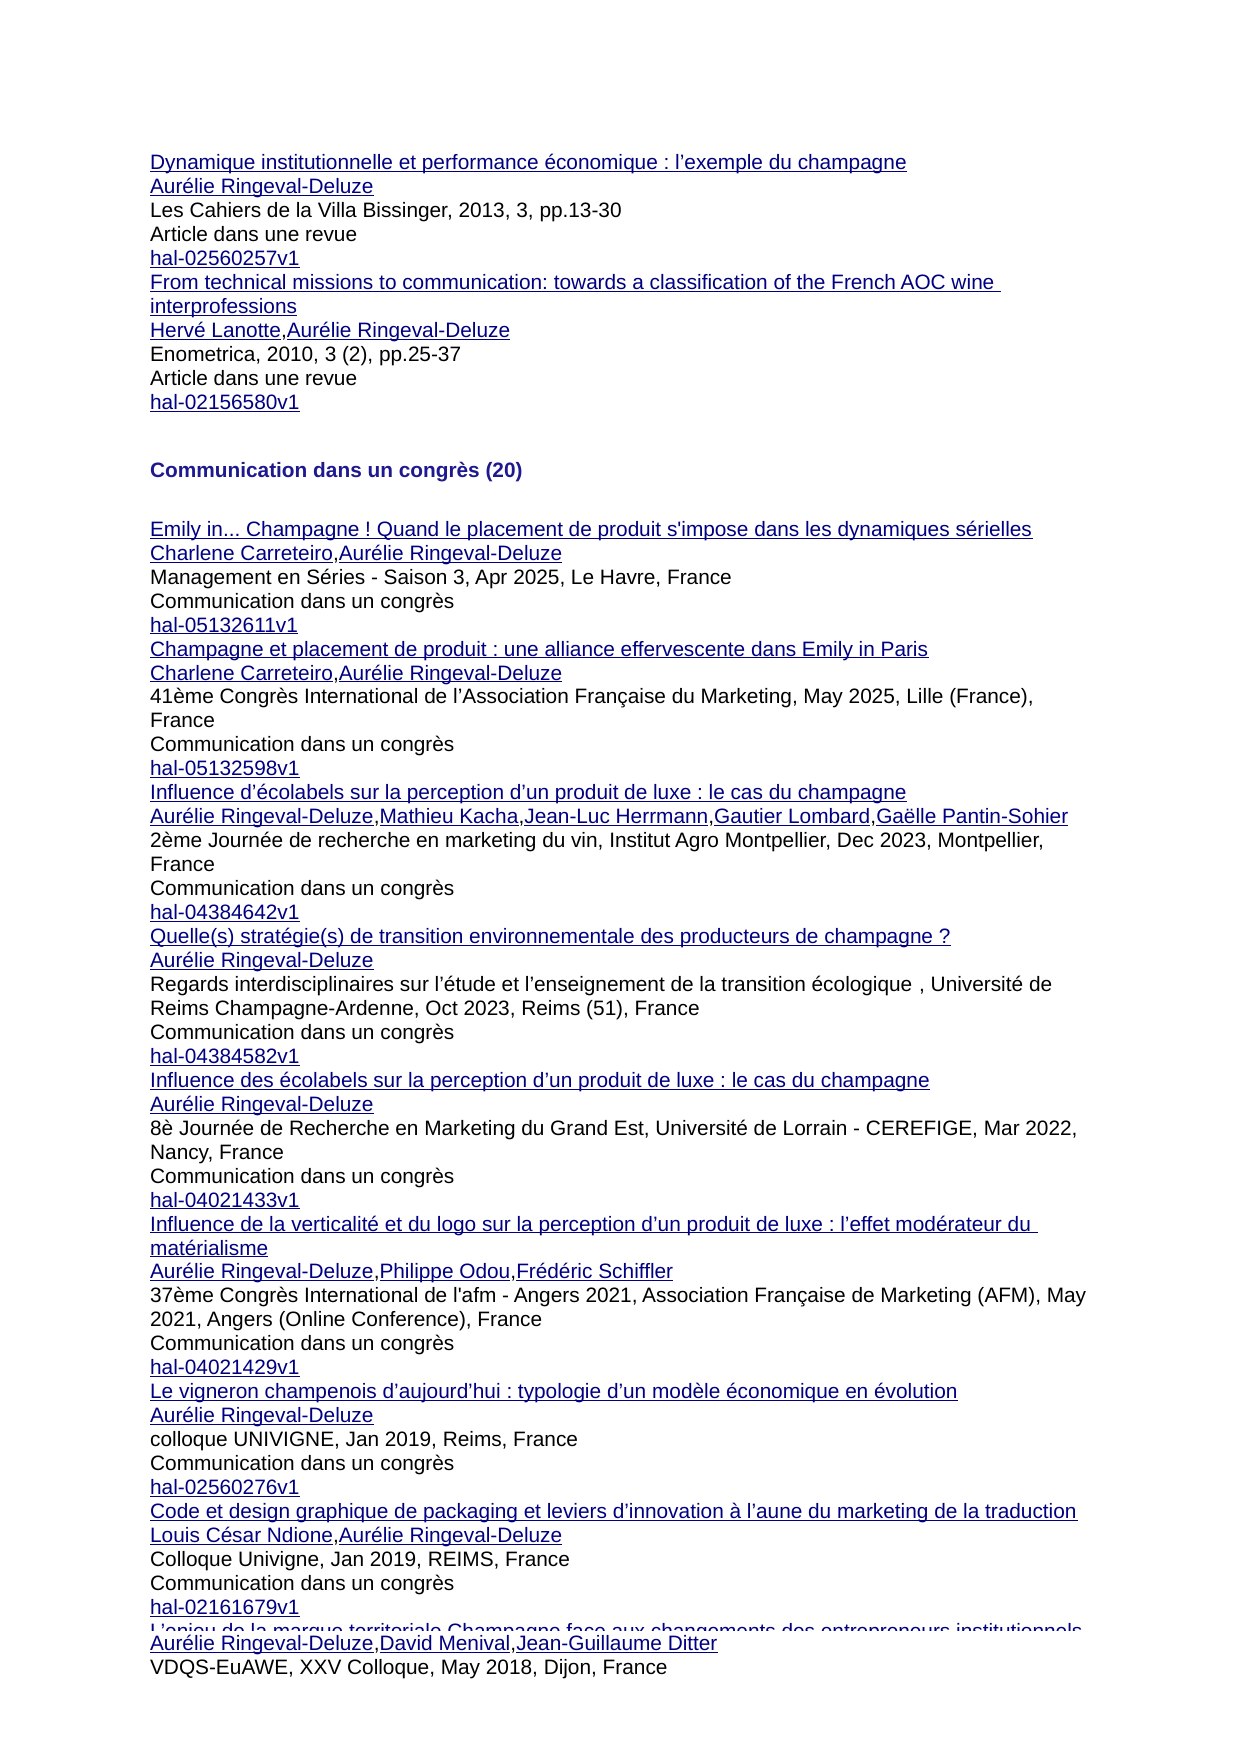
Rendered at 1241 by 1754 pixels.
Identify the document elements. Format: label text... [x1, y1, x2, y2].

table_cell Influence d’écolabels sur la perception d’un produit de luxe : le cas du champagne Aurélie Ringeval-Deluze,Mathieu Kacha,Jean-Luc Herrmann,Gautier Lombard,Gaëlle Pantin-Sohier 2ème Journée de recherche en marketing du vin, Institut Agro Montpellier, Dec 2023, Montpellier, France Communication dans un congrès hal-04384642v1 [150, 780, 1090, 924]
table_cell Le vigneron champenois d’aujourd’hui : typologie d’un modèle économique en évolution Aurélie Ringeval-Deluze colloque UNIVIGNE, Jan 2019, Reims, France Communication dans un congrès hal-02560276v1 [150, 1379, 1090, 1499]
table_header Emily in... Champagne ! Quand le placement de produit s'impose dans les dynamiques sérielles Charlene Carreteiro,Aurélie Ringeval-Deluze Management en Séries - Saison 3, Apr 2025, Le Havre, France Communication dans un congrès hal-05132611v1 [150, 517, 1090, 636]
table_cell Influence des écolabels sur la perception d’un produit de luxe : le cas du champagne Aurélie Ringeval-Deluze 8è Journée de Recherche en Marketing du Grand Est, Université de Lorrain - CEREFIGE, Mar 2022, Nancy, France Communication dans un congrès hal-04021433v1 [150, 1068, 1090, 1211]
table_cell Dynamique institutionnelle et performance économique : l’exemple du champagne Aurélie Ringeval-Deluze Les Cahiers de la Villa Bissinger, 2013, 3, pp.13-30 Article dans une revue hal-02560257v1 [150, 150, 1090, 270]
table_cell Code et design graphique de packaging et leviers d’innovation à l’aune du marketing de la traduction Louis César Ndione,Aurélie Ringeval-Deluze Colloque Univigne, Jan 2019, REIMS, France Communication dans un congrès hal-02161679v1 [150, 1499, 1090, 1619]
table_cell From technical missions to communication: towards a classification of the French AOC wine interprofessions Hervé Lanotte,Aurélie Ringeval-Deluze Enometrica, 2010, 3 (2), pp.25-37 Article dans une revue hal-02156580v1 [150, 270, 1090, 413]
table_cell Quelle(s) stratégie(s) de transition environnementale des producteurs de champagne ? Aurélie Ringeval-Deluze Regards interdisciplinaires sur l’étude et l’enseignement de la transition écologique , Université de Reims Champagne-Ardenne, Oct 2023, Reims (51), France Communication dans un congrès hal-04384582v1 [150, 924, 1090, 1068]
subtitle Communication dans un congrès (20) [150, 458, 1090, 482]
table_cell Influence de la verticalité et du logo sur la perception d’un produit de luxe : l’effet modérateur du matérialisme Aurélie Ringeval-Deluze,Philippe Odou,Frédéric Schiffler 37ème Congrès International de l'afm - Angers 2021, Association Française de Marketing (AFM), May 2021, Angers (Online Conference), France Communication dans un congrès hal-04021429v1 [150, 1211, 1090, 1379]
table_cell L’enjeu de la marque territoriale Champagne face aux changements des entrepreneurs institutionnels Aurélie Ringeval-Deluze,David Menival,Jean-Guillaume Ditter VDQS-EuAWE, XXV Colloque, May 2018, Dijon, France [150, 1619, 1090, 1679]
table_cell Champagne et placement de produit : une alliance effervescente dans Emily in Paris Charlene Carreteiro,Aurélie Ringeval-Deluze 41ème Congrès International de l’Association Française du Marketing, May 2025, Lille (France), France Communication dans un congrès hal-05132598v1 [150, 636, 1090, 780]
